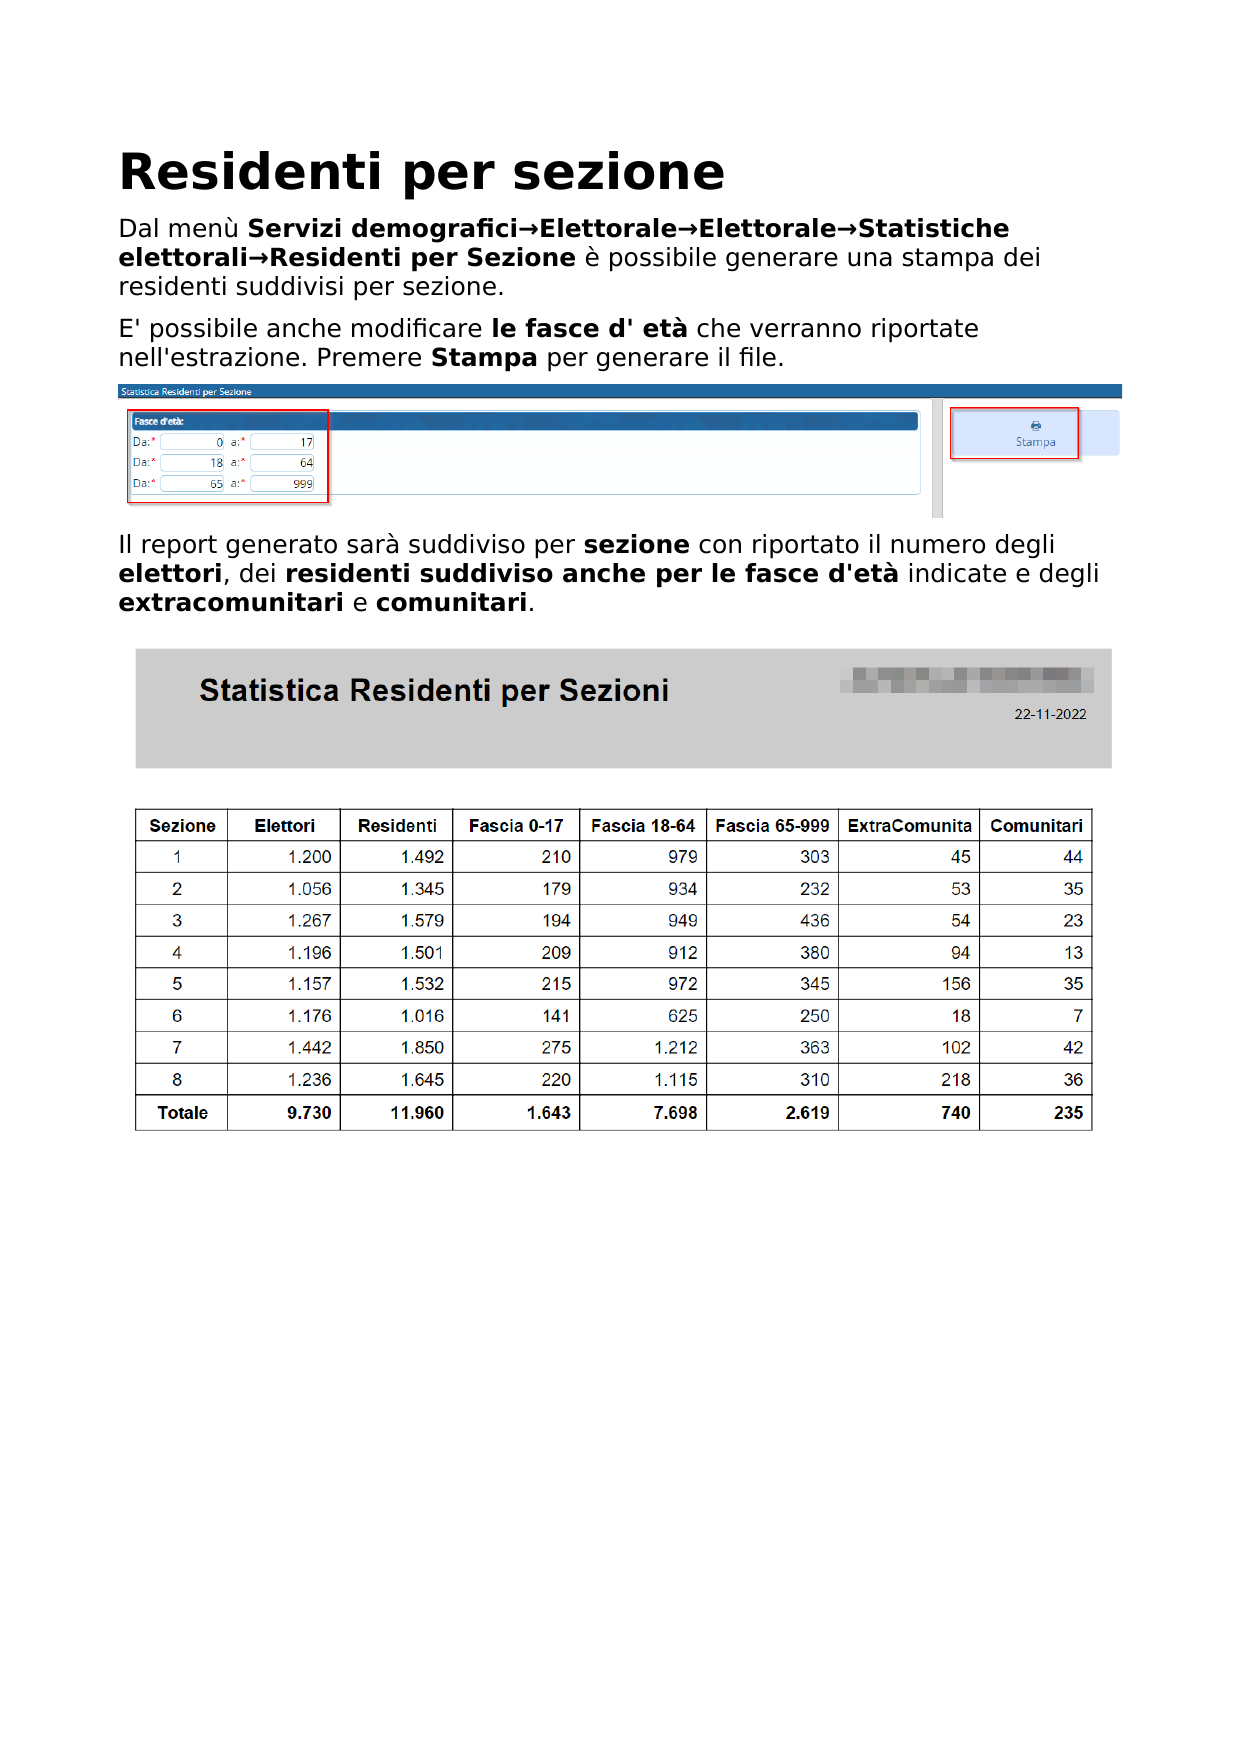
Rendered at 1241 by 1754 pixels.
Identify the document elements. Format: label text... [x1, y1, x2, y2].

text Il report generato sarà suddiviso per sezione con riportato il numero degli elettori, dei residenti suddiviso anche per le fasce d'età indicate e degli extracomunitari e comunitari. [118, 530, 1122, 617]
picture [118, 630, 1123, 1147]
text E' possibile anche modificare le fasce d' età che verranno riportate nell'estrazione. Premere Stampa per generare il file. [118, 314, 1122, 372]
picture [118, 384, 1123, 518]
text Dal menù Servizi demografici→Elettorale→Elettorale→Statistiche elettorali→Residenti per Sezione è possibile generare una stampa dei residenti suddivisi per sezione. [118, 214, 1122, 301]
subtitle Residenti per sezione [118, 143, 1122, 201]
